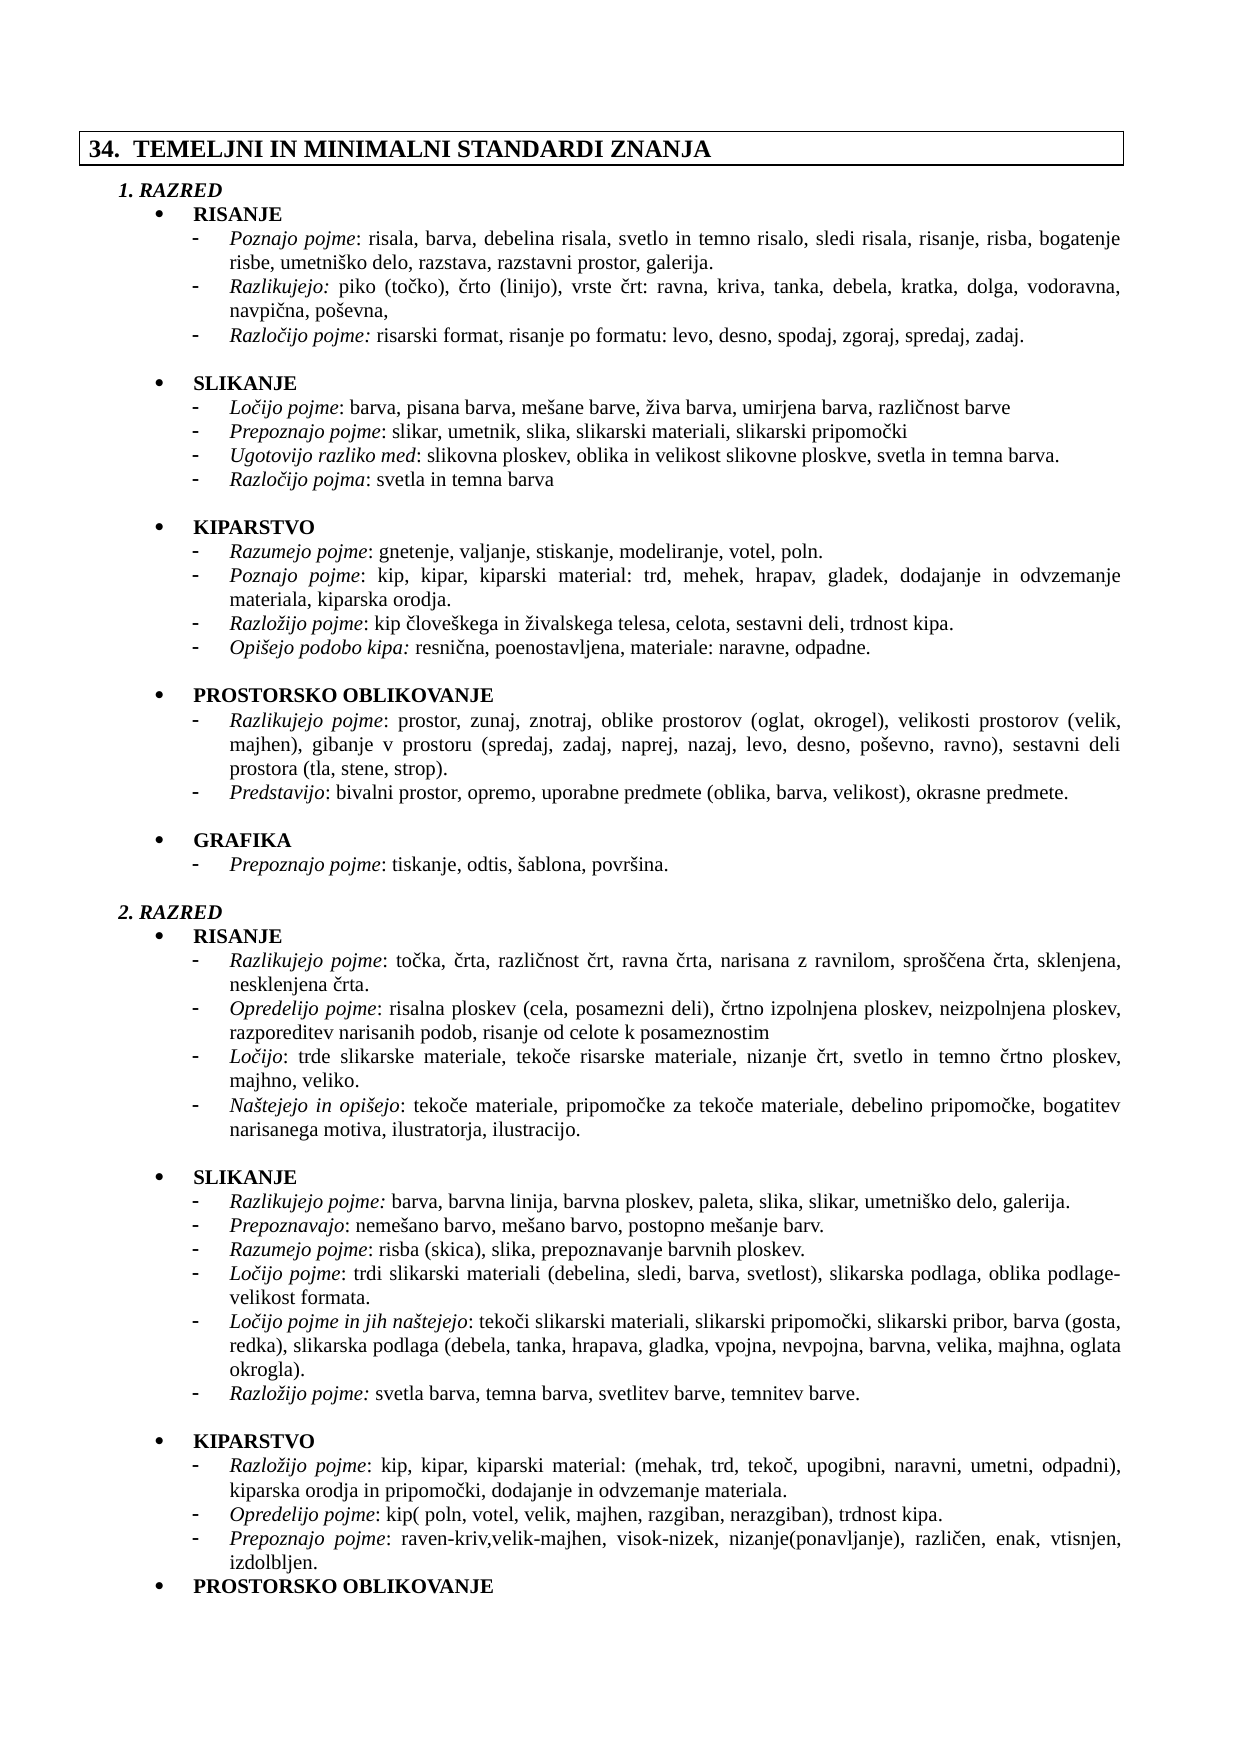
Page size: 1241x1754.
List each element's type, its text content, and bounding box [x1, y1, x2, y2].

list SLIKANJE [156, 1165, 1122, 1189]
list PROSTORSKO OBLIKOVANJE [156, 683, 1122, 707]
list Poznajo pojme: kip, kipar, kiparski material: trd, mehek, hrapav, gladek, dodajanje in odvzemanje materiala, kiparska orodja. [192, 563, 1122, 611]
list Ločijo pojme: trdi slikarski materiali (debelina, sledi, barva, svetlost), slikarska podlaga, oblika podlage-velikost formata. [192, 1261, 1122, 1309]
text 2. RAZRED [118, 900, 1122, 924]
list Prepoznajo pojme: slikar, umetnik, slika, slikarski materiali, slikarski pripomočki [192, 419, 1122, 443]
list Poznajo pojme: risala, barva, debelina risala, svetlo in temno risalo, sledi risala, risanje, risba, bogatenje risbe, umetniško delo, razstava, razstavni prostor, galerija. [192, 226, 1122, 274]
list Razločijo pojme: risarski format, risanje po formatu: levo, desno, spodaj, zgoraj, spredaj, zadaj. [192, 322, 1122, 347]
list Opredelijo pojme: risalna ploskev (cela, posamezni deli), črtno izpolnjena ploskev, neizpolnjena ploskev, razporeditev narisanih podob, risanje od celote k posameznostim [192, 996, 1122, 1044]
list SLIKANJE [156, 371, 1122, 395]
list Razlikujejo pojme: točka, črta, različnost črt, ravna črta, narisana z ravnilom, sproščena črta, sklenjena, nesklenjena črta. [192, 948, 1122, 996]
list Naštejejo in opišejo: tekoče materiale, pripomočke za tekoče materiale, debelino pripomočke, bogatitev narisanega motiva, ilustratorja, ilustracijo. [192, 1092, 1122, 1141]
list Razumejo pojme: gnetenje, valjanje, stiskanje, modeliranje, votel, poln. [192, 539, 1122, 563]
list Prepoznajo pojme: tiskanje, odtis, šablona, površina. [192, 852, 1122, 876]
list Razlikujejo: piko (točko), črto (linijo), vrste črt: ravna, kriva, tanka, debela, kratka, dolga, vodoravna, navpična, poševna, [192, 274, 1122, 322]
list Razložijo pojme: kip, kipar, kiparski material: (mehak, trd, tekoč, upogibni, naravni, umetni, odpadni), kiparska orodja in pripomočki, dodajanje in odvzemanje materiala. [192, 1453, 1122, 1502]
list TEMELJNI IN MINIMALNI STANDARDI ZNANJA [80, 132, 1123, 164]
text 1. RAZRED [118, 178, 1122, 202]
list Razložijo pojme: svetla barva, temna barva, svetlitev barve, temnitev barve. [192, 1381, 1122, 1405]
list Predstavijo: bivalni prostor, opremo, uporabne predmete (oblika, barva, velikost), okrasne predmete. [192, 780, 1122, 804]
list Opišejo podobo kipa: resnična, poenostavljena, materiale: naravne, odpadne. [192, 635, 1122, 659]
list Ločijo: trde slikarske materiale, tekoče risarske materiale, nizanje črt, svetlo in temno črtno ploskev, majhno, veliko. [192, 1044, 1122, 1092]
list Prepoznajo pojme: raven-kriv,velik-majhen, visok-nizek, nizanje(ponavljanje), različen, enak, vtisnjen, izdolbljen. [192, 1526, 1122, 1574]
list RISANJE [156, 202, 1122, 226]
list Razlikujejo pojme: barva, barvna linija, barvna ploskev, paleta, slika, slikar, umetniško delo, galerija. [192, 1189, 1122, 1213]
list Ločijo pojme: barva, pisana barva, mešane barve, živa barva, umirjena barva, različnost barve [192, 395, 1122, 419]
list Opredelijo pojme: kip( poln, votel, velik, majhen, razgiban, nerazgiban), trdnost kipa. [192, 1502, 1122, 1526]
list Razumejo pojme: risba (skica), slika, prepoznavanje barvnih ploskev. [192, 1237, 1122, 1261]
list Razlikujejo pojme: prostor, zunaj, znotraj, oblike prostorov (oglat, okrogel), velikosti prostorov (velik, majhen), gibanje v prostoru (spredaj, zadaj, naprej, nazaj, levo, desno, poševno, ravno), sestavni deli prostora (tla, stene, strop). [192, 707, 1122, 780]
list GRAFIKA [156, 828, 1122, 852]
list Razložijo pojme: kip človeškega in živalskega telesa, celota, sestavni deli, trdnost kipa. [192, 611, 1122, 635]
list PROSTORSKO OBLIKOVANJE [156, 1574, 1122, 1598]
list RISANJE [156, 924, 1122, 948]
list KIPARSTVO [156, 515, 1122, 539]
list Prepoznavajo: nemešano barvo, mešano barvo, postopno mešanje barv. [192, 1213, 1122, 1237]
list Ločijo pojme in jih naštejejo: tekoči slikarski materiali, slikarski pripomočki, slikarski pribor, barva (gosta, redka), slikarska podlaga (debela, tanka, hrapava, gladka, vpojna, nevpojna, barvna, velika, majhna, oglata okrogla). [192, 1309, 1122, 1381]
list Ugotovijo razliko med: slikovna ploskev, oblika in velikost slikovne ploskve, svetla in temna barva. [192, 443, 1122, 467]
list Razločijo pojma: svetla in temna barva [192, 467, 1122, 491]
list KIPARSTVO [156, 1429, 1122, 1453]
